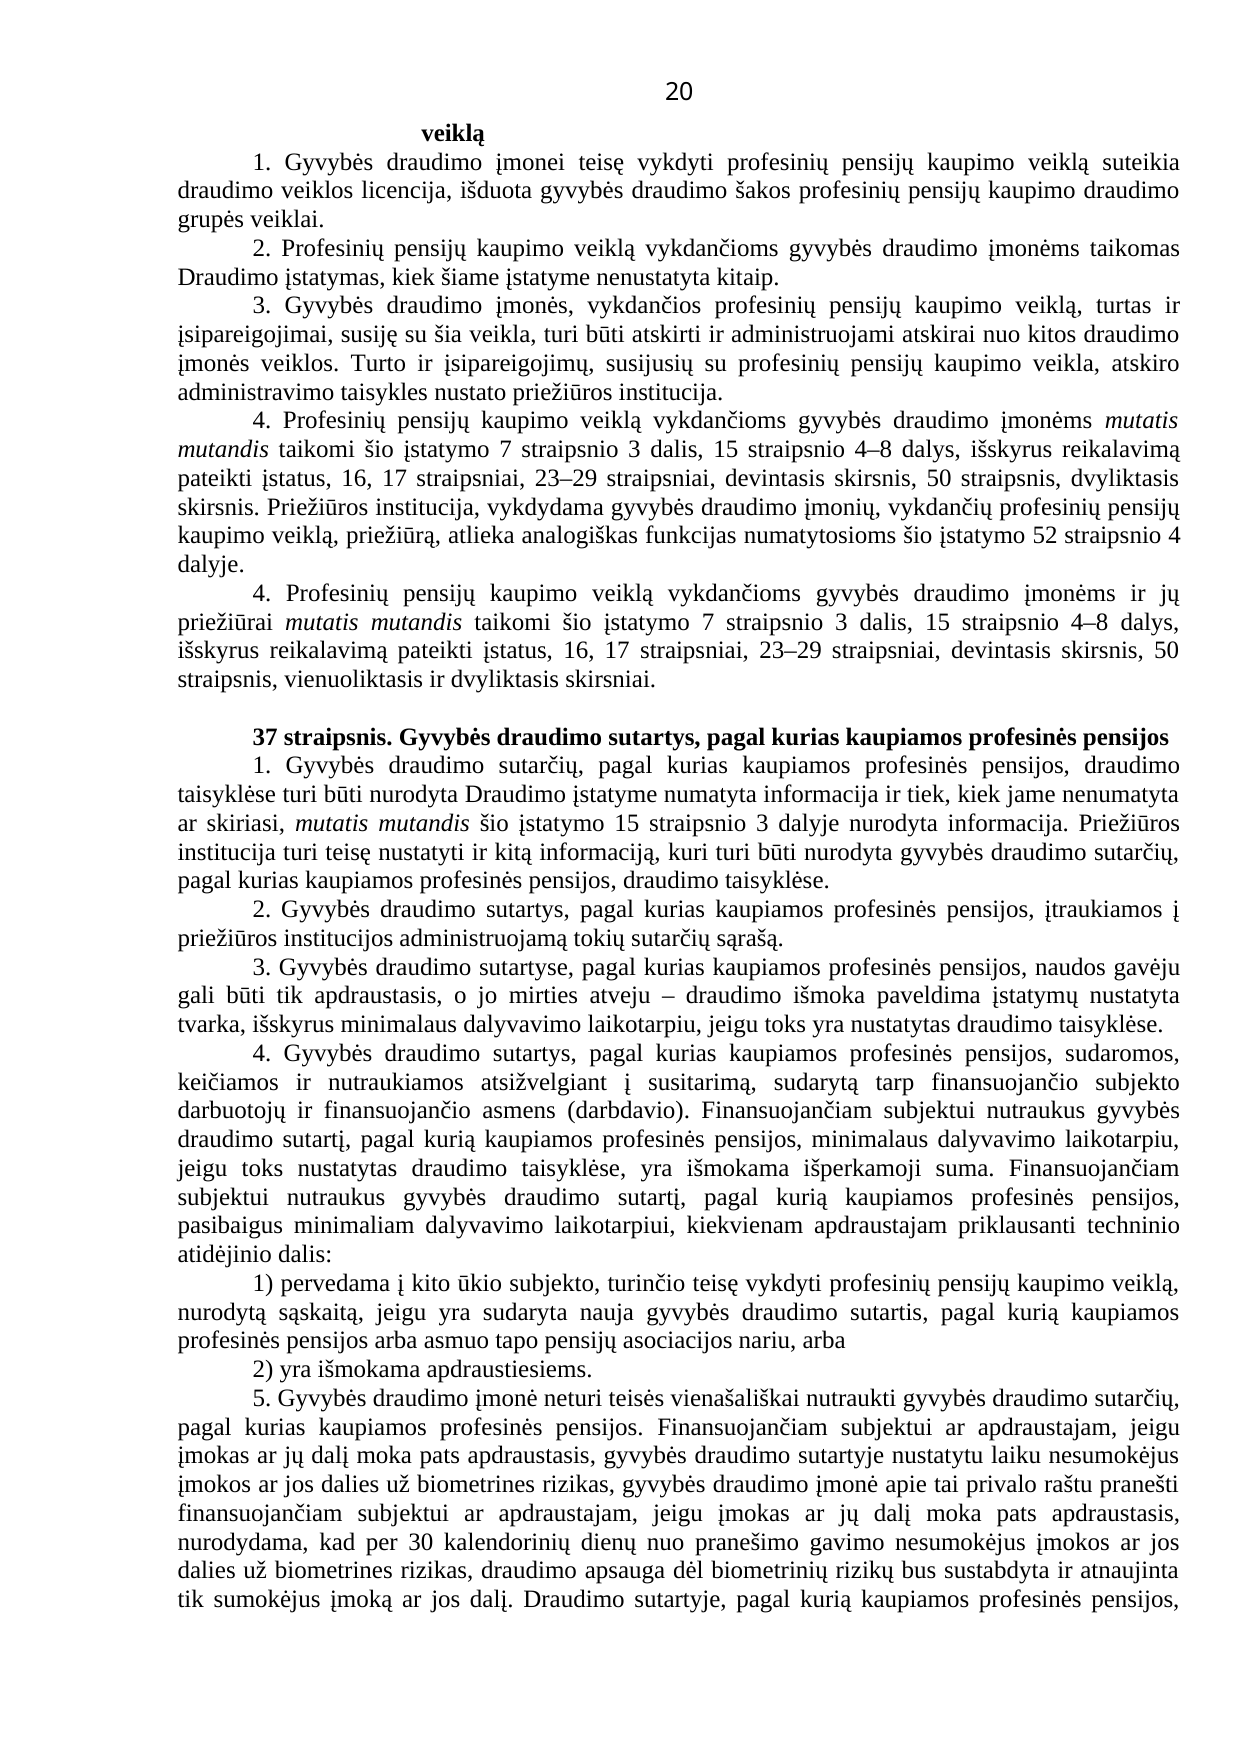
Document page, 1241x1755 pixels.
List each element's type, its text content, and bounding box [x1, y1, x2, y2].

text 4. Profesinių pensijų kaupimo veiklą vykdančioms gyvybės draudimo įmonėms mutatis mutandis taikomi šio įstatymo 7 straipsnio 3 dalis, 15 straipsnio 4–8 dalys, išskyrus reikalavimą pateikti įstatus, 16, 17 straipsniai, 23–29 straipsniai, devintasis skirsnis, 50 straipsnis, dvyliktasis skirsnis. Priežiūros institucija, vykdydama gyvybės draudimo įmonių, vykdančių profesinių pensijų kaupimo veiklą, priežiūrą, atlieka analogiškas funkcijas numatytosioms šio įstatymo 52 straipsnio 4 dalyje. [177, 406, 1181, 578]
text 2. Profesinių pensijų kaupimo veiklą vykdančioms gyvybės draudimo įmonėms taikomas Draudimo įstatymas, kiek šiame įstatyme nenustatyta kitaip. [177, 233, 1181, 291]
text 1. Gyvybės draudimo įmonei teisę vykdyti profesinių pensijų kaupimo veiklą suteikia draudimo veiklos licencija, išduota gyvybės draudimo šakos profesinių pensijų kaupimo draudimo grupės veiklai. [177, 147, 1181, 233]
text 1. Gyvybės draudimo sutarčių, pagal kurias kaupiamos profesinės pensijos, draudimo taisyklėse turi būti nurodyta Draudimo įstatyme numatyta informacija ir tiek, kiek jame nenumatyta ar skiriasi, mutatis mutandis šio įstatymo 15 straipsnio 3 dalyje nurodyta informacija. Priežiūros institucija turi teisę nustatyti ir kitą informaciją, kuri turi būti nurodyta gyvybės draudimo sutarčių, pagal kurias kaupiamos profesinės pensijos, draudimo taisyklėse. [177, 751, 1181, 894]
text 2. Gyvybės draudimo sutartys, pagal kurias kaupiamos profesinės pensijos, įtraukiamos į priežiūros institucijos administruojamą tokių sutarčių sąrašą. [177, 894, 1181, 952]
text 1) pervedama į kito ūkio subjekto, turinčio teisę vykdyti profesinių pensijų kaupimo veiklą, nurodytą sąskaitą, jeigu yra sudaryta nauja gyvybės draudimo sutartis, pagal kurią kaupiamos profesinės pensijos arba asmuo tapo pensijų asociacijos nariu, arba [177, 1268, 1181, 1354]
text 4. Profesinių pensijų kaupimo veiklą vykdančioms gyvybės draudimo įmonėms ir jų priežiūrai mutatis mutandis taikomi šio įstatymo 7 straipsnio 3 dalis, 15 straipsnio 4–8 dalys, išskyrus reikalavimą pateikti įstatus, 16, 17 straipsniai, 23–29 straipsniai, devintasis skirsnis, 50 straipsnis, vienuoliktasis ir dvyliktasis skirsniai. [177, 578, 1181, 693]
text 4. Gyvybės draudimo sutartys, pagal kurias kaupiamos profesinės pensijos, sudaromos, keičiamos ir nutraukiamos atsižvelgiant į susitarimą, sudarytą tarp finansuojančio subjekto darbuotojų ir finansuojančio asmens (darbdavio). Finansuojančiam subjektui nutraukus gyvybės draudimo sutartį, pagal kurią kaupiamos profesinės pensijos, minimalaus dalyvavimo laikotarpiu, jeigu toks nustatytas draudimo taisyklėse, yra išmokama išperkamoji suma. Finansuojančiam subjektui nutraukus gyvybės draudimo sutartį, pagal kurią kaupiamos profesinės pensijos, pasibaigus minimaliam dalyvavimo laikotarpiui, kiekvienam apdraustajam priklausanti techninio atidėjinio dalis: [177, 1038, 1181, 1268]
text 3. Gyvybės draudimo įmonės, vykdančios profesinių pensijų kaupimo veiklą, turtas ir įsipareigojimai, susiję su šia veikla, turi būti atskirti ir administruojami atskirai nuo kitos draudimo įmonės veiklos. Turto ir įsipareigojimų, susijusių su profesinių pensijų kaupimo veikla, atskiro administravimo taisykles nustato priežiūros institucija. [177, 291, 1181, 406]
text 2) yra išmokama apdraustiesiems. [177, 1354, 1181, 1383]
text 37 straipsnis. Gyvybės draudimo sutartys, pagal kurias kaupiamos profesinės pensijos [252, 722, 1181, 751]
text veiklą [252, 118, 1181, 147]
text 3. Gyvybės draudimo sutartyse, pagal kurias kaupiamos profesinės pensijos, naudos gavėju gali būti tik apdraustasis, o jo mirties atveju – draudimo išmoka paveldima įstatymų nustatyta tvarka, išskyrus minimalaus dalyvavimo laikotarpiu, jeigu toks yra nustatytas draudimo taisyklėse. [177, 952, 1181, 1038]
text 5. Gyvybės draudimo įmonė neturi teisės vienašališkai nutraukti gyvybės draudimo sutarčių, pagal kurias kaupiamos profesinės pensijos. Finansuojančiam subjektui ar apdraustajam, jeigu įmokas ar jų dalį moka pats apdraustasis, gyvybės draudimo sutartyje nustatytu laiku nesumokėjus įmokos ar jos dalies už biometrines rizikas, gyvybės draudimo įmonė apie tai privalo raštu pranešti finansuojančiam subjektui ar apdraustajam, jeigu įmokas ar jų dalį moka pats apdraustasis, nurodydama, kad per 30 kalendorinių dienų nuo pranešimo gavimo nesumokėjus įmokos ar jos dalies už biometrines rizikas, draudimo apsauga dėl biometrinių rizikų bus sustabdyta ir atnaujinta tik sumokėjus įmoką ar jos dalį. Draudimo sutartyje, pagal kurią kaupiamos profesinės pensijos, [177, 1383, 1181, 1613]
